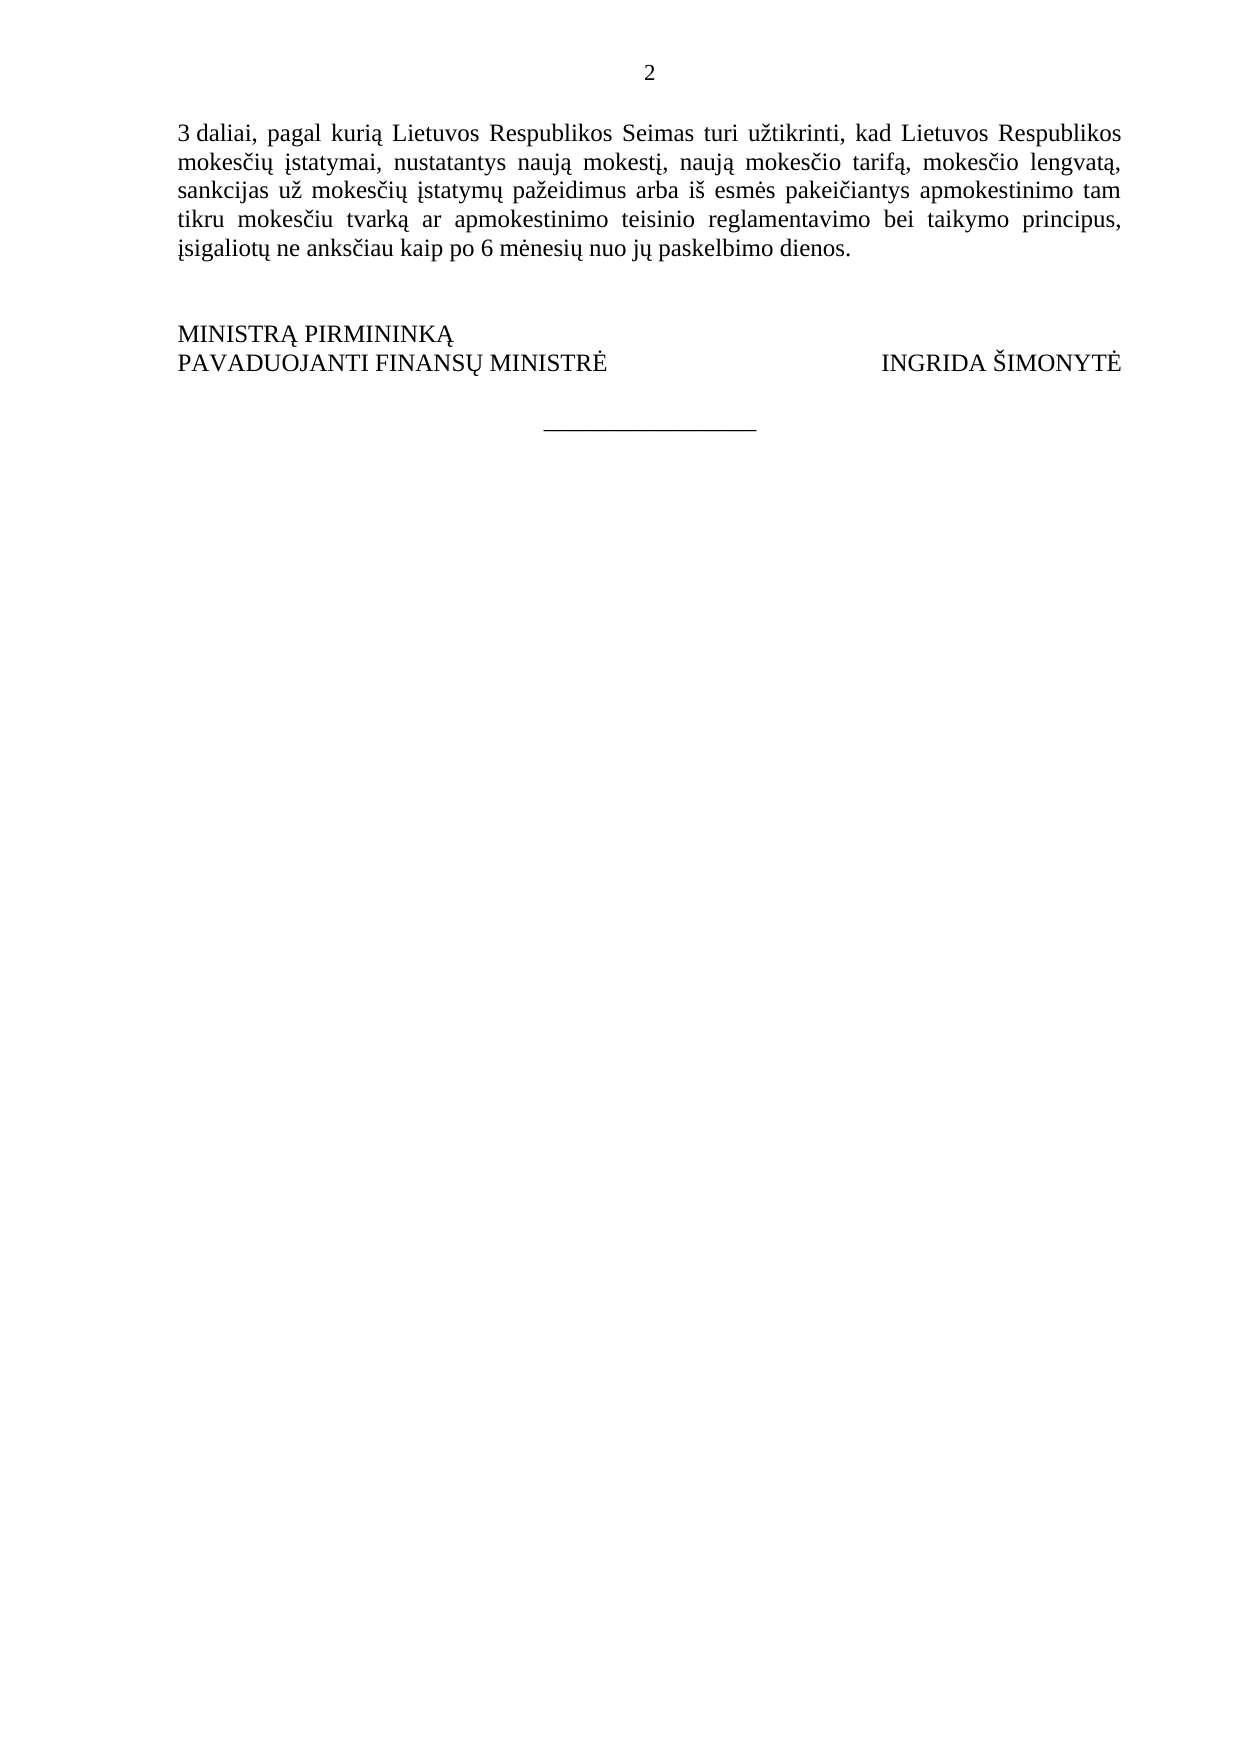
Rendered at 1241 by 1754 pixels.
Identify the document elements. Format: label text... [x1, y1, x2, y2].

text MINISTRĄ PIRMININKĄ [177, 319, 1122, 348]
text _________________ [177, 406, 1122, 434]
text PAVADUOJANTI FINANSŲ MINISTRĖ INGRIDA ŠIMONYTĖ [177, 348, 1122, 377]
text 3 daliai, pagal kurią Lietuvos Respublikos Seimas turi užtikrinti, kad Lietuvos Respublikos mokesčių įstatymai, nustatantys naują mokestį, naują mokesčio tarifą, mokesčio lengvatą, sankcijas už mokesčių įstatymų pažeidimus arba iš esmės pakeičiantys apmokestinimo tam tikru mokesčiu tvarką ar apmokestinimo teisinio reglamentavimo bei taikymo principus, įsigaliotų ne anksčiau kaip po 6 mėnesių nuo jų paskelbimo dienos. [177, 118, 1122, 262]
